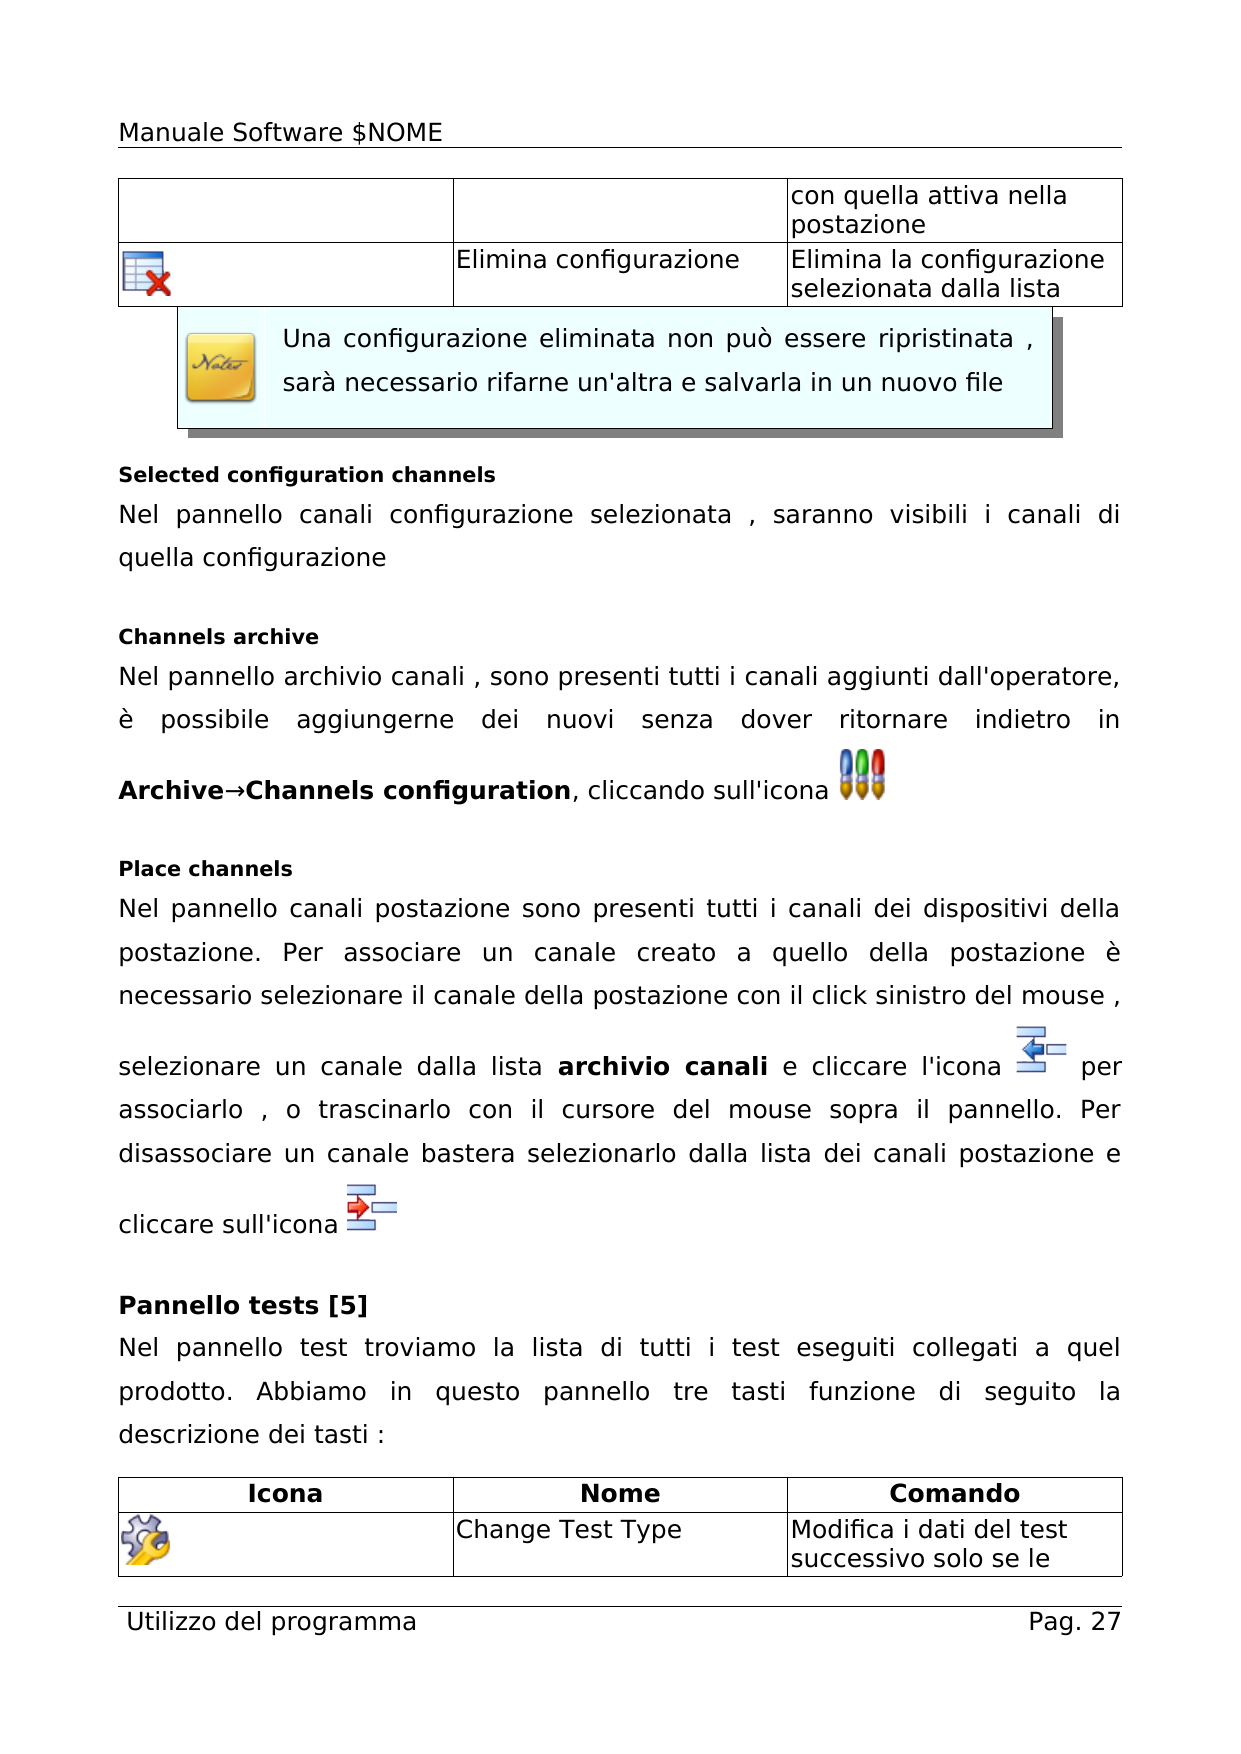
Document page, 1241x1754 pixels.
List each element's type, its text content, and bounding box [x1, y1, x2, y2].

table_cell con quella attiva nella postazione [788, 179, 1122, 242]
picture [1016, 1025, 1067, 1076]
table_header Una configurazione eliminata non può essere ripristinata , sarà necessario rifarne un'altra e salvarla in un nuovo file [265, 307, 1052, 427]
table_cell Modifica i dati del test successivo solo se le [788, 1513, 1122, 1576]
table_cell Change Test Type [454, 1513, 787, 1576]
picture [837, 749, 888, 800]
picture [183, 329, 259, 405]
picture [121, 245, 172, 296]
table_header Icona [119, 1478, 453, 1512]
subtitle Place channels [118, 857, 1122, 881]
table_header [178, 307, 264, 427]
table_cell [454, 179, 787, 242]
picture [121, 1514, 172, 1565]
text Nel pannello canali postazione sono presenti tutti i canali dei dispositivi della postazione. Per associare un canale creato a quello della postazione è necessario selezionare il canale della postazione con il click sinistro del mouse , selezionare un canale dalla lista archivio canali e cliccare l'icona per associarlo , o trascinarlo con il cursore del mouse sopra il pannello. Per disassociare un canale bastera selezionarlo dalla lista dei canali postazione e cliccare sull'icona [118, 894, 1122, 1239]
text Nel pannello archivio canali , sono presenti tutti i canali aggiunti dall'operatore, è possibile aggiungerne dei nuovi senza dover ritornare indietro in Archive→Channels configuration, cliccando sull'icona [118, 662, 1122, 805]
table_header Nome [454, 1478, 787, 1512]
table_cell [119, 1513, 453, 1576]
text Nel pannello test troviamo la lista di tutti i test eseguiti collegati a quel prodotto. Abbiamo in questo pannello tre tasti funzione di seguito la descrizione dei tasti : [118, 1333, 1122, 1449]
table_cell [119, 243, 453, 306]
subtitle Pannello tests [5] [118, 1291, 1122, 1320]
subtitle Selected configuration channels [118, 463, 1122, 487]
table_cell Elimina configurazione [454, 243, 787, 306]
subtitle Channels archive [118, 625, 1122, 649]
table_header Comando [788, 1478, 1122, 1512]
table_cell Elimina la configurazione selezionata dalla lista [788, 243, 1122, 306]
text Nel pannello canali configurazione selezionata , saranno visibili i canali di quella configurazione [118, 500, 1122, 573]
picture [347, 1183, 397, 1234]
table_cell [119, 179, 453, 242]
